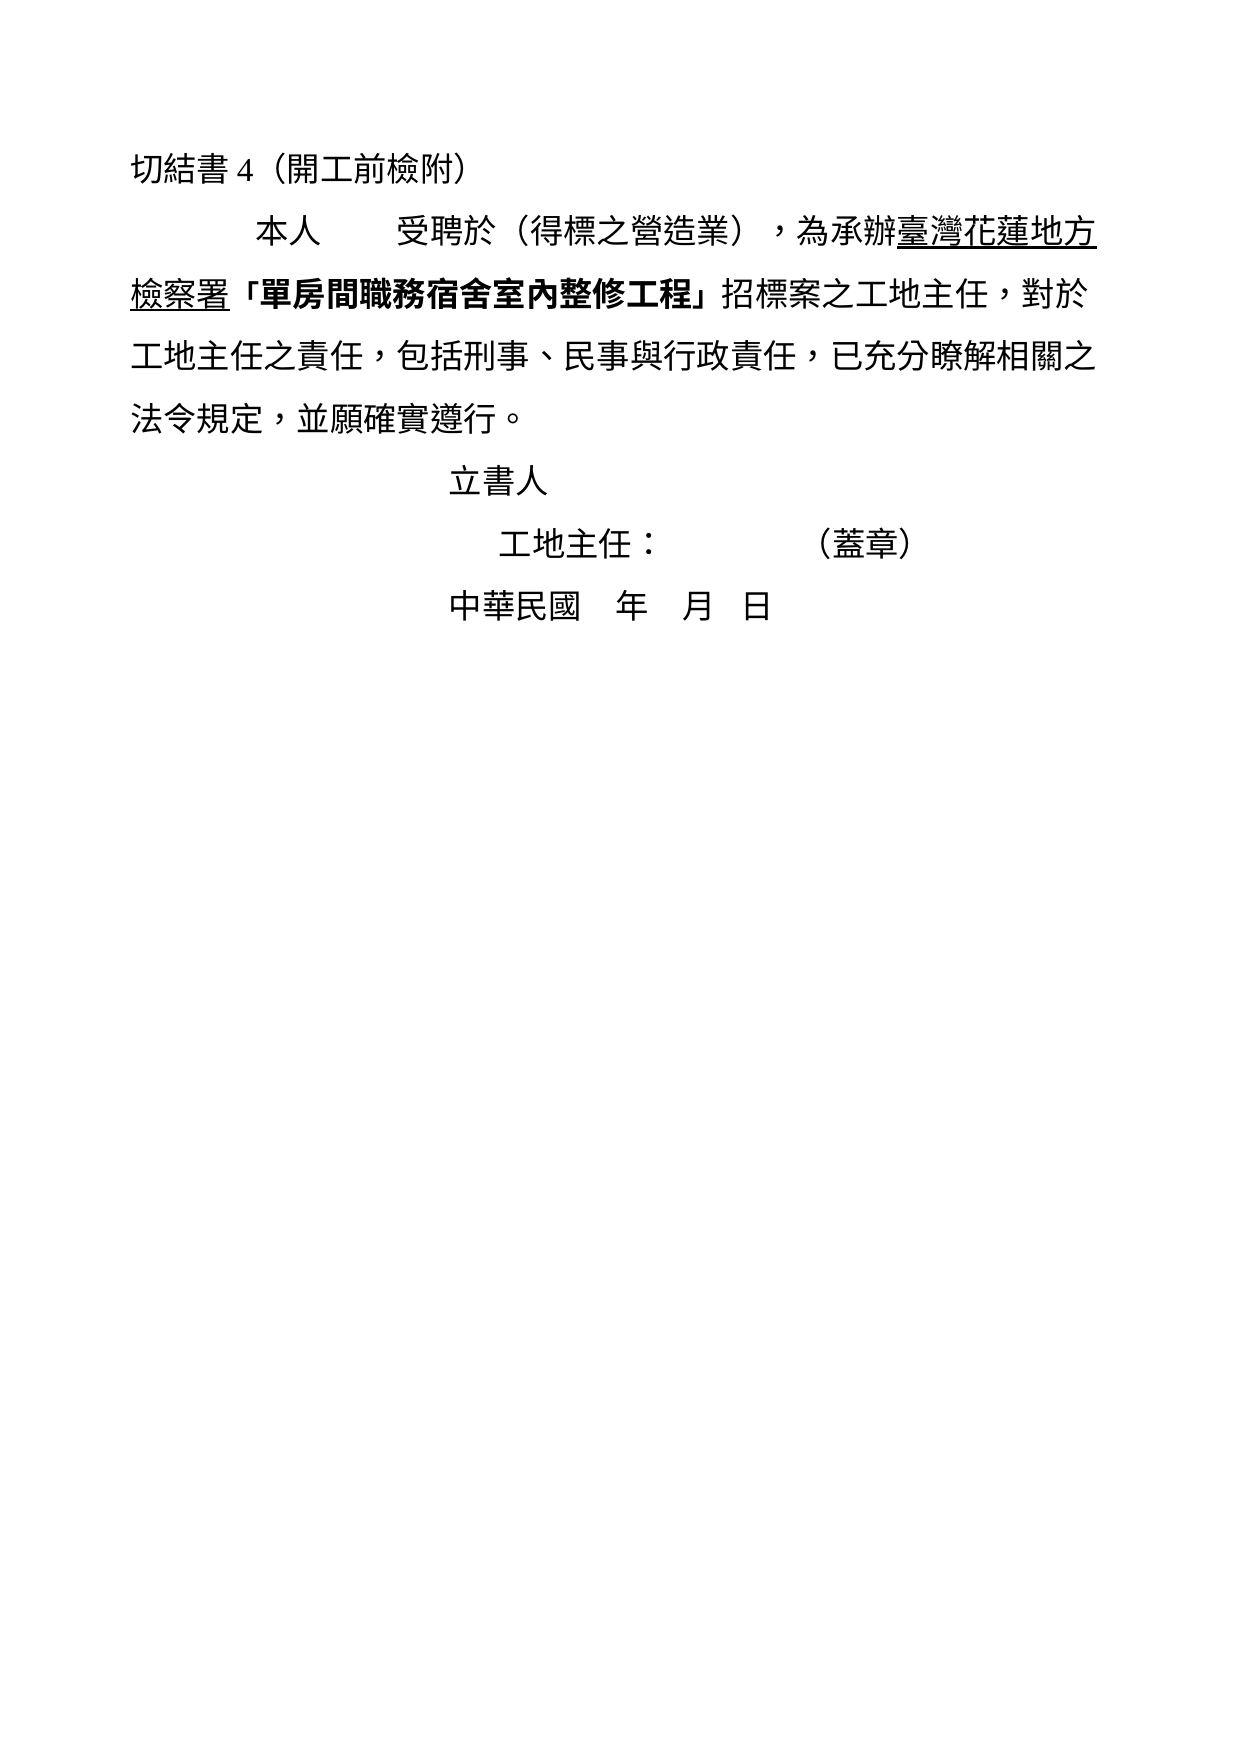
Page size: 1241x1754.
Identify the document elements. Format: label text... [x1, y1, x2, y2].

text 本人 受聘於（得標之營造業），為承辦臺灣花蓮地方檢察署「單房間職務宿舍室內整修工程」招標案之工地主任，對於工地主任之責任，包括刑事、民事與行政責任，已充分瞭解相關之法令規定，並願確實遵行。 [130, 188, 1110, 438]
text 工地主任： （蓋章） [449, 500, 1110, 563]
text 中華民國 年 月 日 [449, 563, 1110, 625]
text 切結書4（開工前檢附） [130, 125, 1110, 188]
text 立書人 [449, 438, 1110, 500]
